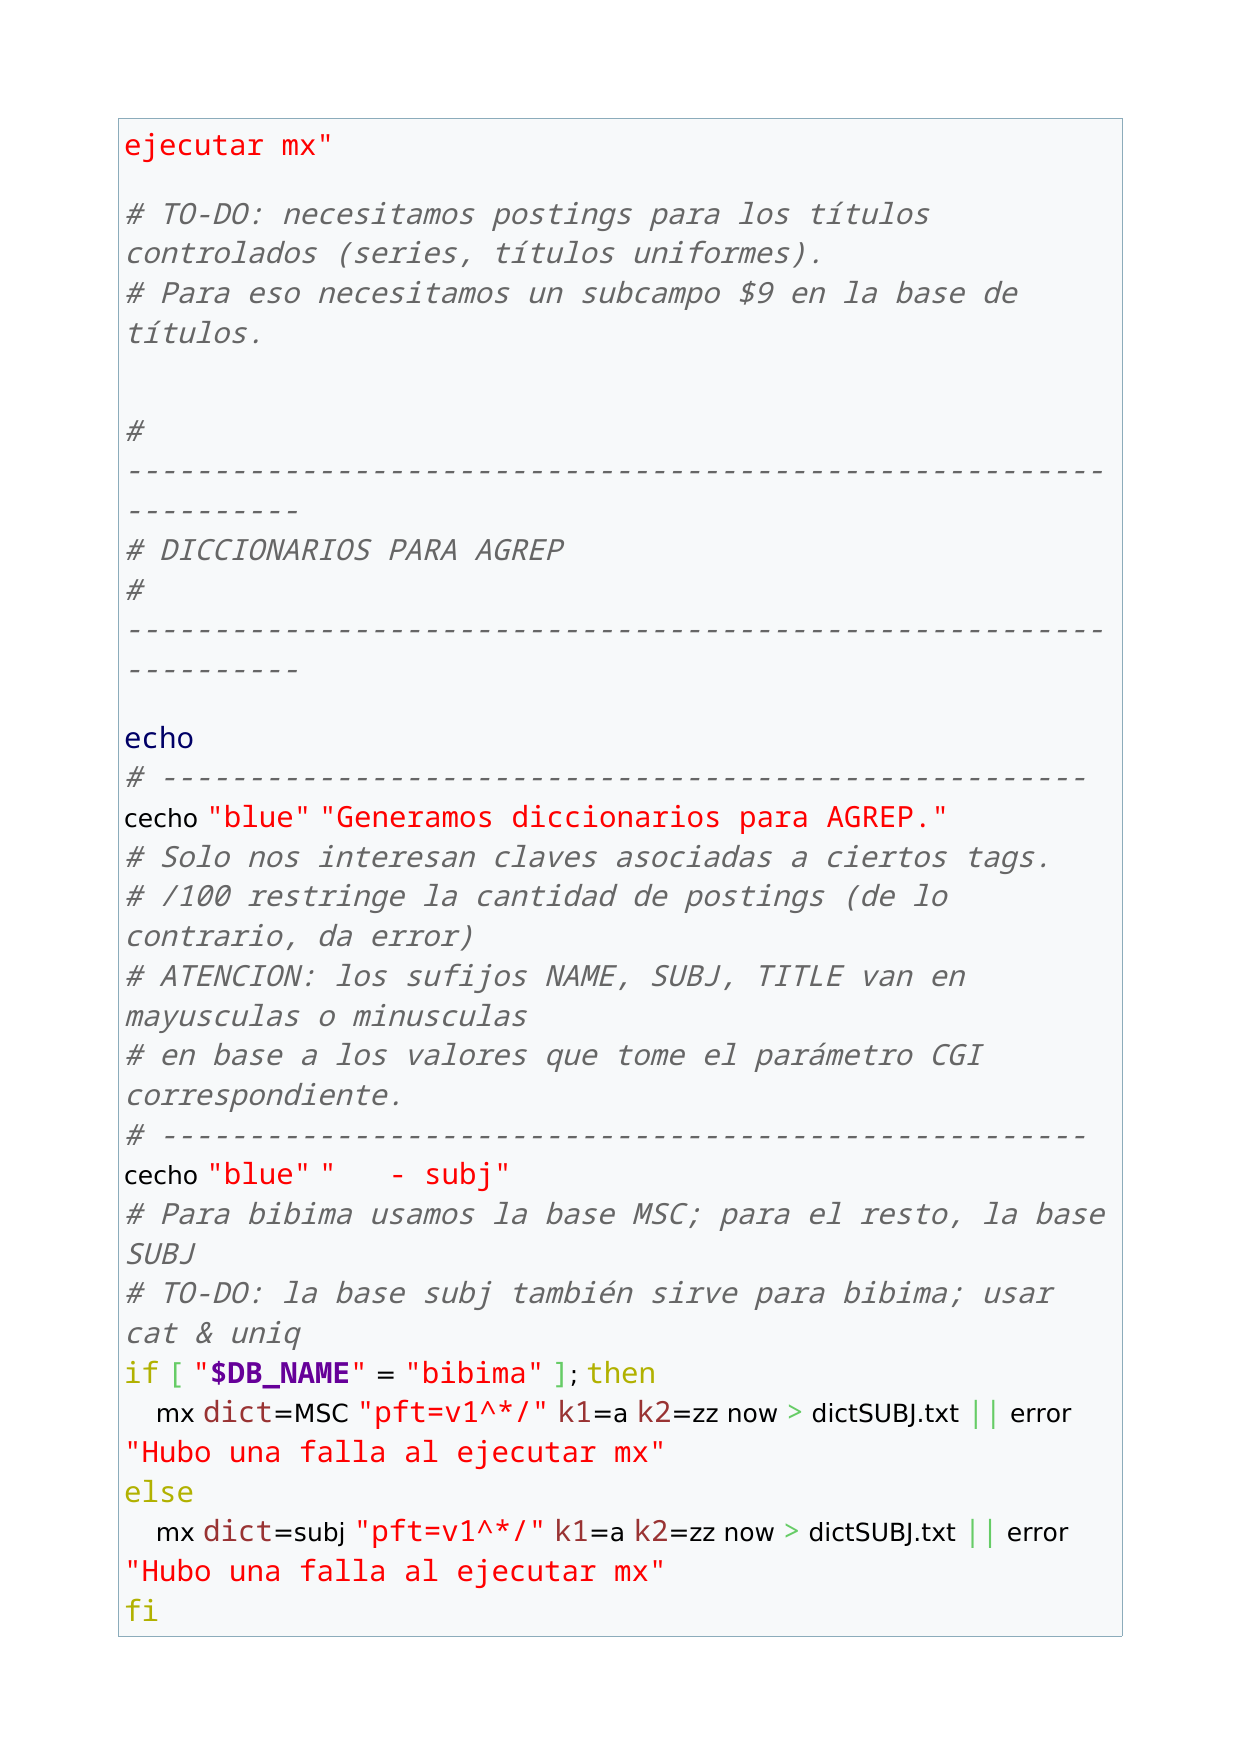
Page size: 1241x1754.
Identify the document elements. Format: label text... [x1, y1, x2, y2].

table_header ejecutar mx" # TO-DO: necesitamos postings para los títulos controlados (series, títulos uniformes). # Para eso necesitamos un subcampo $9 en la base de títulos. # ------------------------------------------------------------------ # DICCIONARIOS PARA AGREP # ------------------------------------------------------------------ echo # ----------------------------------------------------- cecho "blue" "Generamos diccionarios para AGREP." # Solo nos interesan claves asociadas a ciertos tags. # /100 restringe la cantidad de postings (de lo contrario, da error) # ATENCION: los sufijos NAME, SUBJ, TITLE van en mayusculas o minusculas # en base a los valores que tome el parámetro CGI correspondiente. # ----------------------------------------------------- cecho "blue" " - subj" # Para bibima usamos la base MSC; para el resto, la base SUBJ # TO-DO: la base subj también sirve para bibima; usar cat & uniq if [ "$DB_NAME" = "bibima" ]; then mx dict=MSC "pft=v1^*/" k1=a k2=zz now > dictSUBJ.txt || error "Hubo una falla al ejecutar mx" else mx dict=subj "pft=v1^*/" k1=a k2=zz now > dictSUBJ.txt || error "Hubo una falla al ejecutar mx" fi [119, 119, 1122, 1636]
